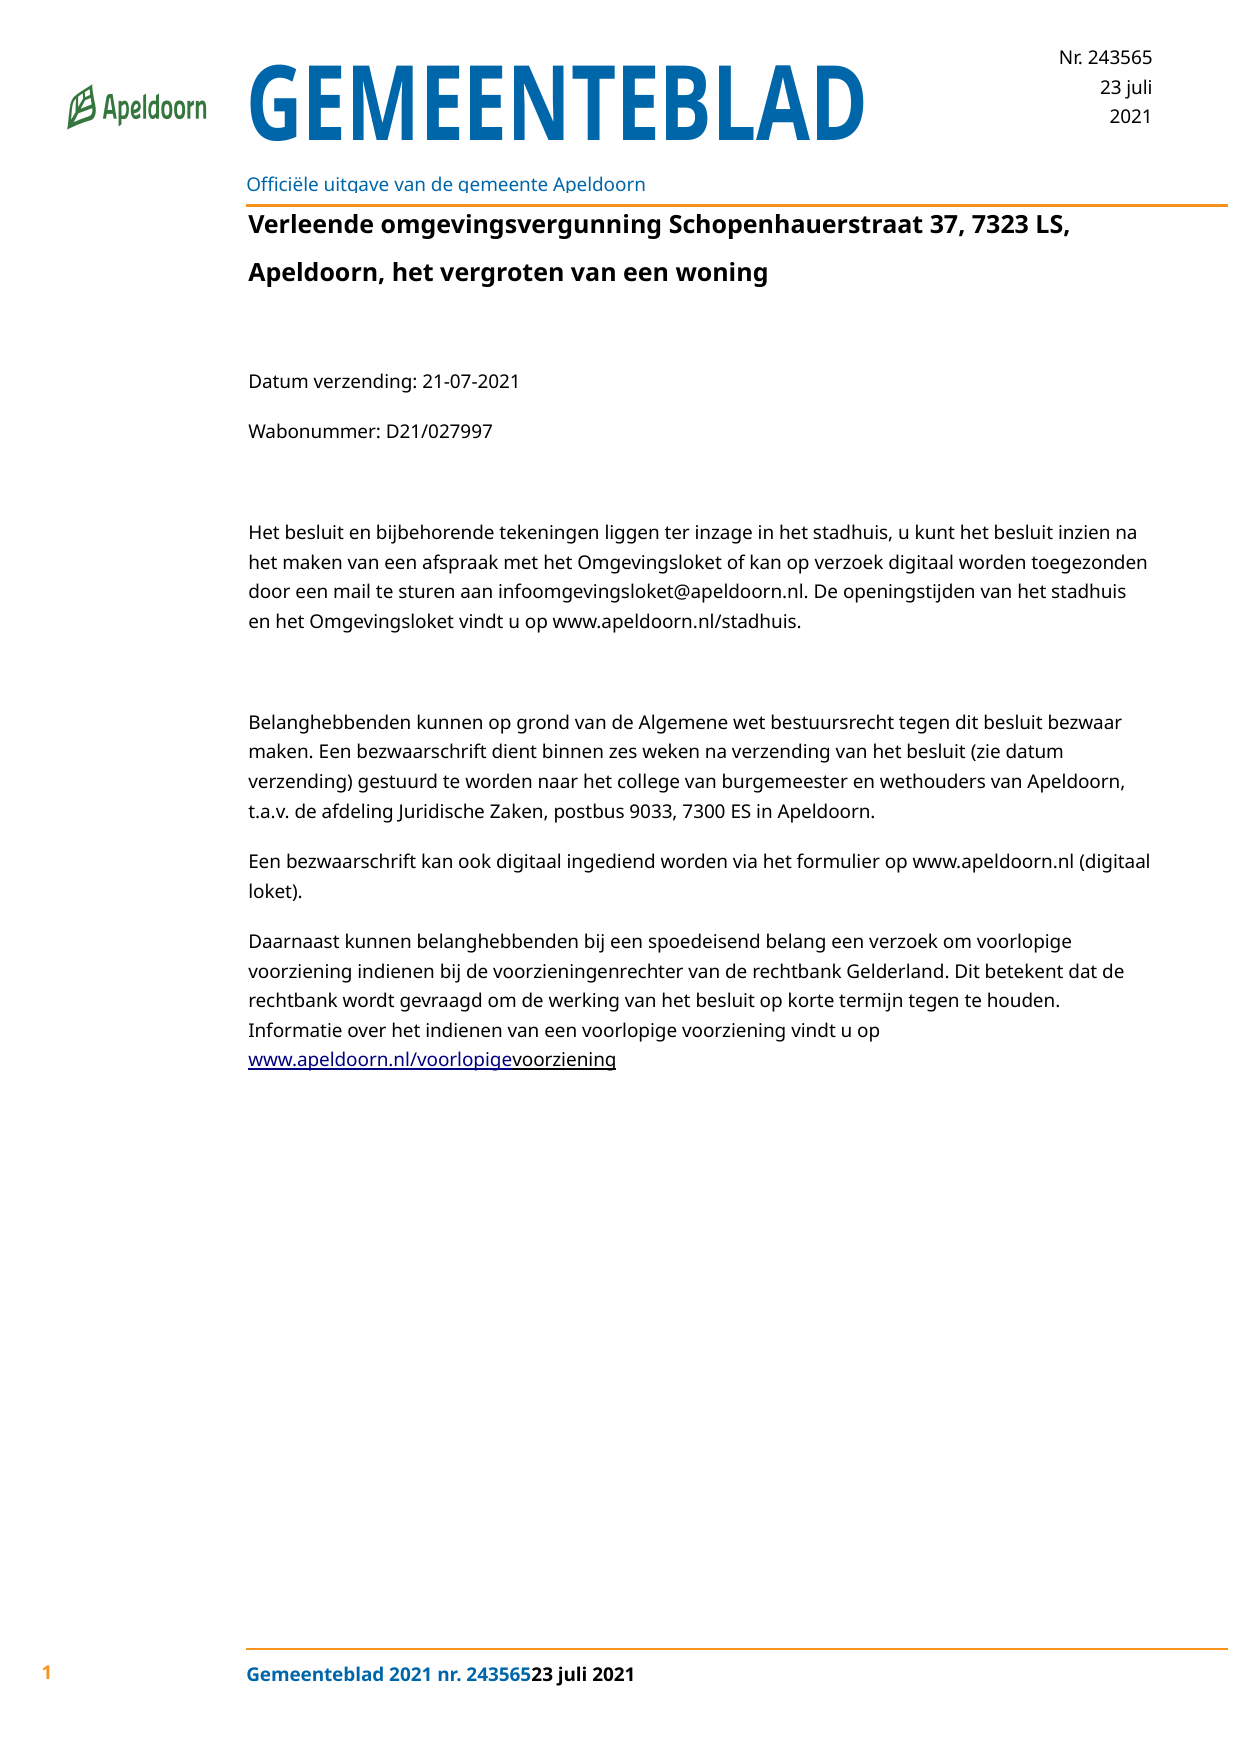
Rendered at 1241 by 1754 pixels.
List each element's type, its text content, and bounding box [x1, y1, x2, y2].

text Datum verzending: 21-07-2021 [248, 368, 1152, 394]
text Daarnaast kunnen belanghebbenden bij een spoedeisend belang een verzoek om voorlopige voorziening indienen bij de voorzieningenrechter van de rechtbank Gelderland. Dit betekent dat de rechtbank wordt gevraagd om de werking van het besluit op korte termijn tegen te houden. Informatie over het indienen van een voorlopige voorziening vindt u op www.apeldoorn.nl/voorlopigevoorziening [248, 928, 1152, 1072]
text Een bezwaarschrift kan ook digitaal ingediend worden via het formulier op www.apeldoorn.nl (digitaal loket). [248, 848, 1152, 904]
text Wabonummer: D21/027997 [248, 419, 1152, 444]
text Verleende omgevingsvergunning Schopenhauerstraat 37, 7323 LS, Apeldoorn, het vergroten van een woning [248, 207, 1152, 288]
picture [41, 47, 231, 172]
text Belanghebbenden kunnen op grond van de Algemene wet bestuursrecht tegen dit besluit bezwaar maken. Een bezwaarschrift dient binnen zes weken na verzending van het besluit (zie datum verzending) gestuurd te worden naar het college van burgemeester en wethouders van Apeldoorn, t.a.v. de afdeling Juridische Zaken, postbus 9033, 7300 ES in Apeldoorn. [248, 709, 1152, 824]
text Het besluit en bijbehorende tekeningen liggen ter inzage in het stadhuis, u kunt het besluit inzien na het maken van een afspraak met het Omgevingsloket of kan op verzoek digitaal worden toegezonden door een mail te sturen aan infoomgevingsloket@apeldoorn.nl. De openingstijden van het stadhuis en het Omgevingsloket vindt u op www.apeldoorn.nl/stadhuis. [248, 519, 1152, 634]
